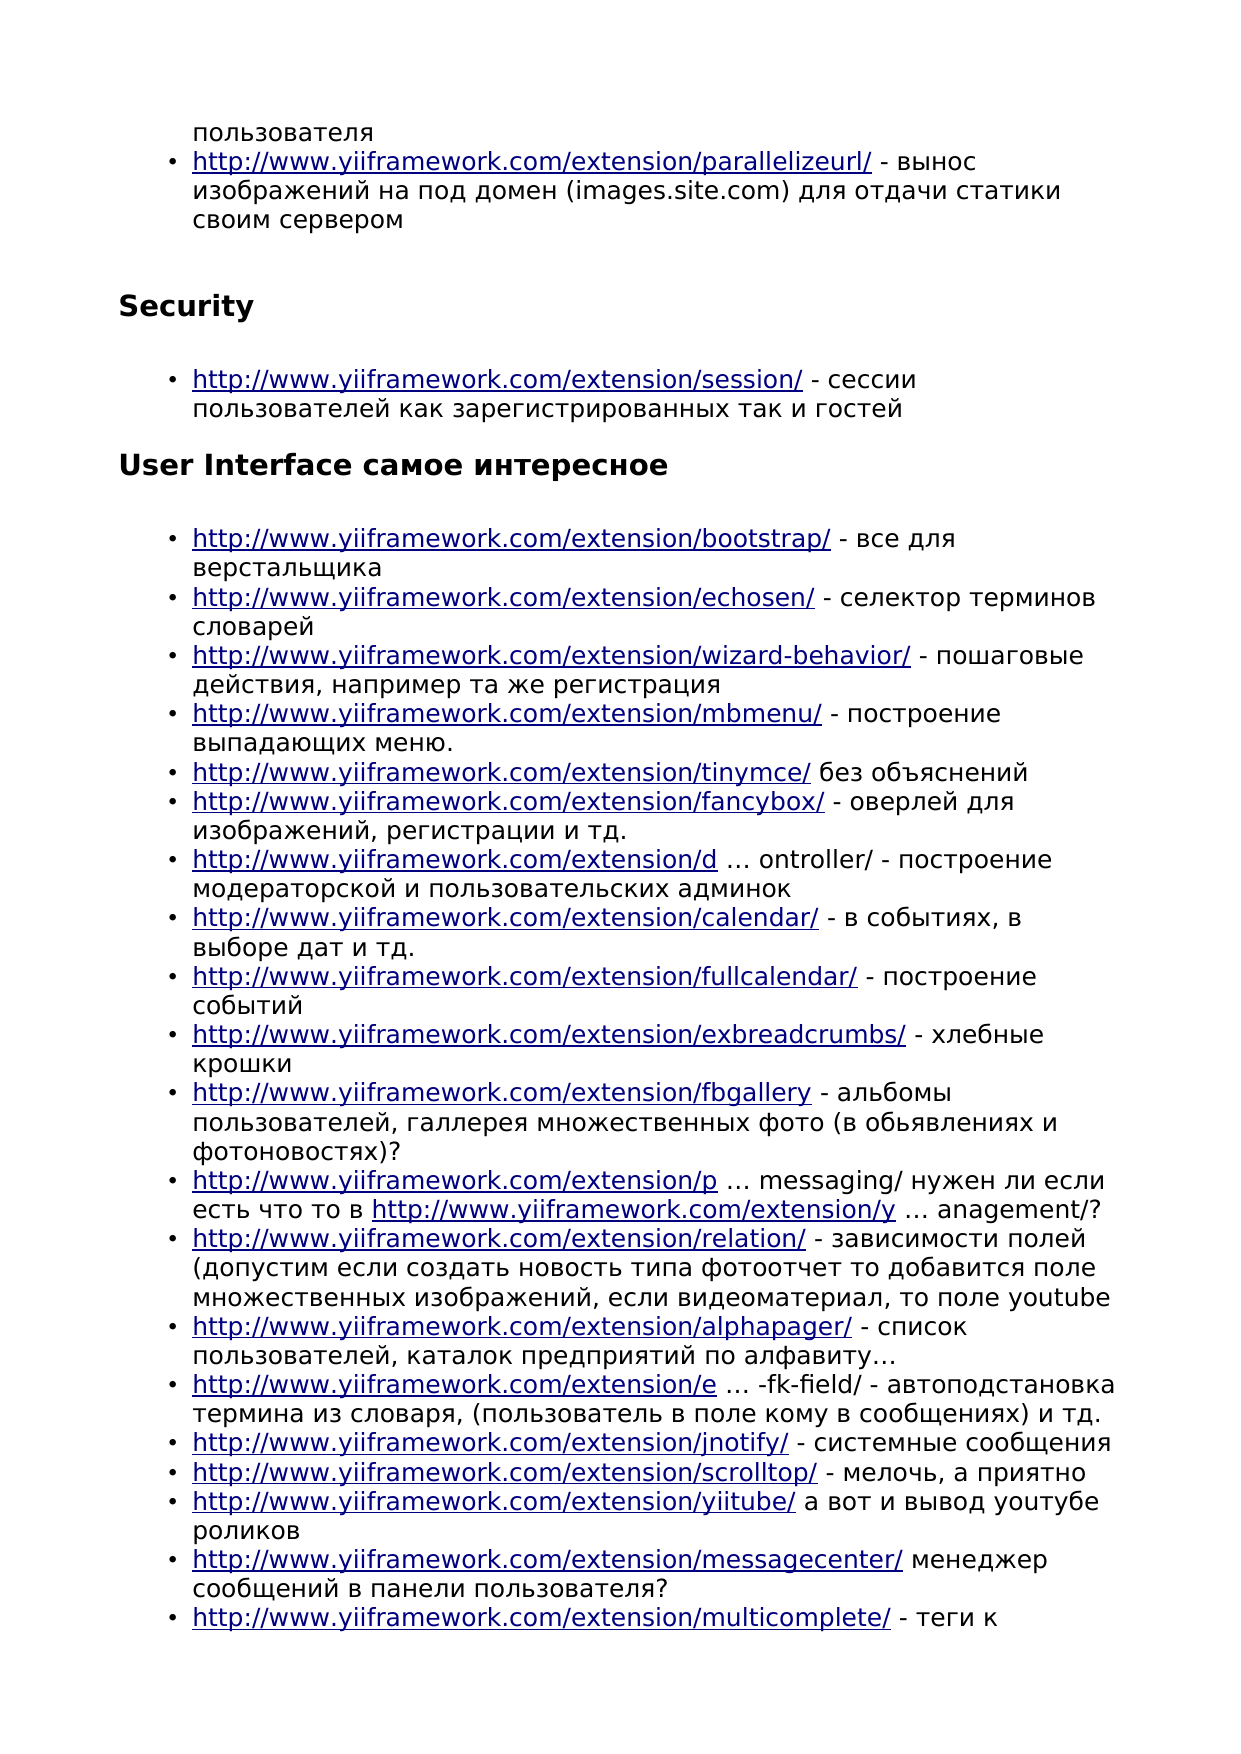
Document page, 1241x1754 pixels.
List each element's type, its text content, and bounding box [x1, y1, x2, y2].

list http://www.yiiframework.com/extension/mbmenu/ - построение выпадающих меню. [177, 699, 1122, 758]
list http://www.yiiframework.com/extension/multicomplete/ - теги к [177, 1604, 1122, 1633]
list http://www.yiiframework.com/extension/fullcalendar/ - построение событий [177, 962, 1122, 1020]
list http://www.yiiframework.com/extension/e … -fk-field/ - автоподстановка термина из словаря, (пользователь в поле кому в сообщениях) и тд. [177, 1370, 1122, 1429]
list http://www.yiiframework.com/extension/tinymce/ без объяснений [177, 758, 1122, 787]
list http://www.yiiframework.com/extension/fbgallery - альбомы пользователей, галлерея множественных фото (в обьявлениях и фотоновостях)? [177, 1079, 1122, 1166]
list http://www.yiiframework.com/extension/bootstrap/ - все для верстальщика [177, 524, 1122, 583]
list пользователя [177, 118, 1122, 147]
list http://www.yiiframework.com/extension/fancybox/ - оверлей для изображений, регистрации и тд. [177, 787, 1122, 845]
list http://www.yiiframework.com/extension/jnotify/ - системные сообщения [177, 1429, 1122, 1458]
list http://www.yiiframework.com/extension/echosen/ - селектор терминов словарей [177, 583, 1122, 641]
list http://www.yiiframework.com/extension/p … messaging/ нужен ли если есть что то в http://www.yiiframework.com/extension/y … anagement/? [177, 1166, 1122, 1224]
list http://www.yiiframework.com/extension/alphapager/ - список пользователей, каталок предприятий по алфавиту… [177, 1312, 1122, 1370]
list http://www.yiiframework.com/extension/exbreadcrumbs/ - хлебные крошки [177, 1020, 1122, 1079]
list http://www.yiiframework.com/extension/scrolltop/ - мелочь, а приятно [177, 1458, 1122, 1487]
list http://www.yiiframework.com/extension/wizard-behavior/ - пошаговые действия, например та же регистрация [177, 641, 1122, 699]
list http://www.yiiframework.com/extension/calendar/ - в событиях, в выборе дат и тд. [177, 904, 1122, 962]
list http://www.yiiframework.com/extension/d … ontroller/ - построение модераторской и пользовательских админок [177, 845, 1122, 904]
list http://www.yiiframework.com/extension/session/ - сессии пользователей как зарегистрированных так и гостей [177, 365, 1122, 423]
list http://www.yiiframework.com/extension/parallelizeurl/ - вынос изображений на под домен (images.site.com) для отдачи статики своим сервером [177, 147, 1122, 235]
list http://www.yiiframework.com/extension/messagecenter/ менеджер сообщений в панели пользователя? [177, 1545, 1122, 1604]
list http://www.yiiframework.com/extension/yiitube/ а вот и вывод youтубе роликов [177, 1487, 1122, 1545]
subtitle Security [118, 289, 1122, 323]
list http://www.yiiframework.com/extension/relation/ - зависимости полей (допустим если создать новость типа фотоотчет то добавится поле множественных изображений, если видеоматериал, то поле youtube [177, 1224, 1122, 1312]
subtitle User Interface самое интересное [118, 448, 1122, 482]
